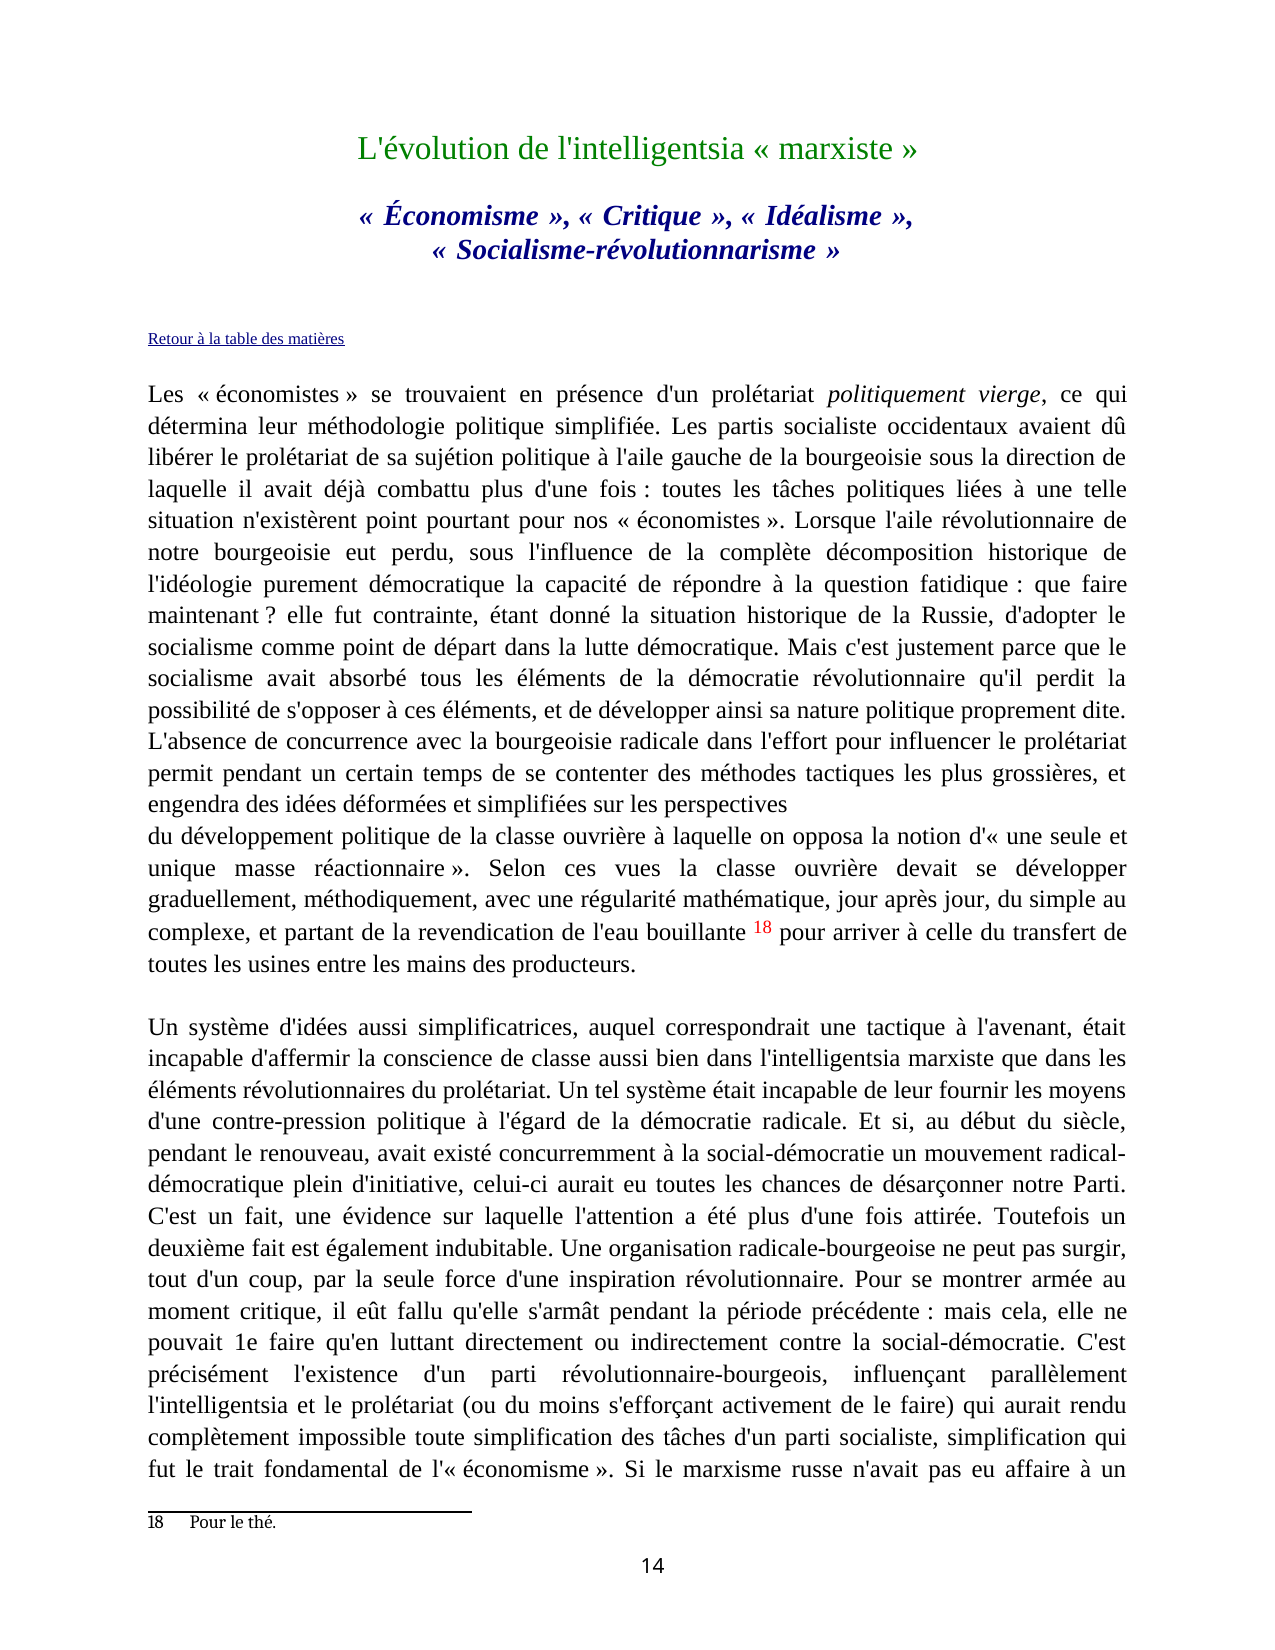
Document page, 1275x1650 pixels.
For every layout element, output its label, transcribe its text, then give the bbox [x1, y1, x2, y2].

text Les « économistes » se trouvaient en présence d'un prolétariat politiquement vierge, ce qui détermina leur méthodologie politique simplifiée. Les partis socialiste occidentaux avaient dû libérer le prolétariat de sa sujétion politique à l'aile gauche de la bourgeoisie sous la direction de laquelle il avait déjà combattu plus d'une fois : toutes les tâches politiques liées à une telle situation n'existèrent point pourtant pour nos « économistes ». Lorsque l'aile révolutionnaire de notre bourgeoisie eut perdu, sous l'influence de la complète décomposition historique de l'idéologie purement démocratique la capacité de répondre à la question fatidique : que faire maintenant ? elle fut contrainte, étant donné la situation historique de la Russie, d'adopter le socialisme comme point de départ dans la lutte démocratique. Mais c'est justement parce que le socialisme avait absorbé tous les éléments de la démocratie révolutionnaire qu'il perdit la possibilité de s'opposer à ces éléments, et de développer ainsi sa nature politique proprement dite. L'absence de concurrence avec la bourgeoisie radicale dans l'effort pour influencer le prolétariat permit pendant un certain temps de se contenter des méthodes tactiques les plus grossières, et engendra des idées déformées et simplifiées sur les perspectives [148, 379, 1127, 818]
text « Socialisme-révolutionnarisme » [148, 232, 1127, 265]
text Un système d'idées aussi simplificatrices, auquel correspondrait une tactique à l'avenant, était incapable d'affermir la conscience de classe aussi bien dans l'intelligentsia marxiste que dans les éléments révolutionnaires du prolétariat. Un tel système était incapable de leur fournir les moyens d'une contre-pression politique à l'égard de la démocratie radicale. Et si, au début du siècle, pendant le renouveau, avait existé concurremment à la social-démocratie un mouvement radical-démocratique plein d'initiative, celui-ci aurait eu toutes les chances de désarçonner notre Parti. C'est un fait, une évidence sur laquelle l'attention a été plus d'une fois attirée. Toutefois un deuxième fait est également indubitable. Une organisation radicale-bourgeoise ne peut pas surgir, tout d'un coup, par la seule force d'une inspiration révolutionnaire. Pour se montrer armée au moment critique, il eût fallu qu'elle s'armât pendant la période précédente : mais cela, elle ne pouvait 1e faire qu'en luttant directement ou indirectement contre la social-démocratie. C'est précisément l'existence d'un parti révolutionnaire-bourgeois, influençant parallèlement l'intelligentsia et le prolétariat (ou du moins s'efforçant activement de le faire) qui aurait rendu complètement impossible toute simplification des tâches d'un parti socialiste, simplification qui fut le trait fondamental de l'« économis­me ». Si le marxisme russe n'avait pas eu affaire à un [148, 1012, 1127, 1482]
text « Économisme », « Critique », « Idéalisme », [148, 198, 1127, 232]
text L'évolution de l'intelligentsia « marxiste » [148, 128, 1127, 167]
text Retour à la table des matières [148, 328, 1118, 348]
text Pour le thé. [148, 1512, 1127, 1534]
text du développement politique de la classe ouvrière à laquelle on opposa la notion d'« une seule et unique masse réactionnaire ». Selon ces vues la classe ouvrière devait se développer graduellement, méthodiquement, avec une régularité mathématique, jour après jour, du simple au complexe, et partant de la revendication de l'eau bouillante pour arriver à celle du transfert de toutes les usines entre les mains des producteurs. [148, 821, 1127, 977]
